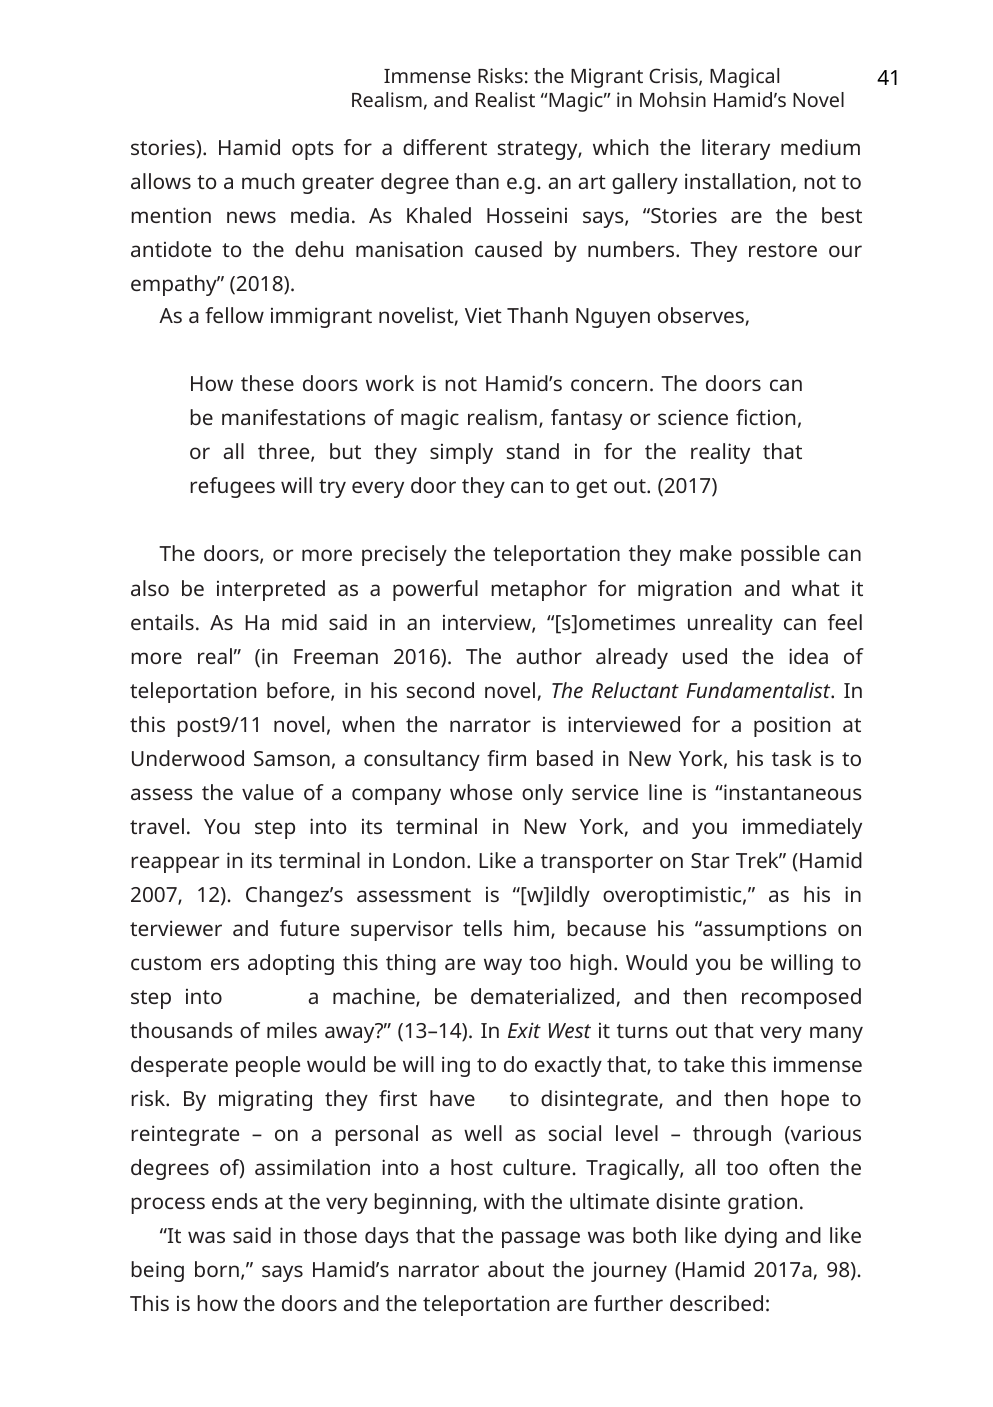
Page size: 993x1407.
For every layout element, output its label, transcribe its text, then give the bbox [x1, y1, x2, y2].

text How these doors work is not Hamid’s concern. The doors can be manifestations of magic realism, fantasy or science fiction, or all three, but they simply stand in for the reality that refugees will try every door they can to get out. (2017) [189, 369, 804, 500]
text stories). Hamid opts for a different strategy, which the literary medium allows to a much greater degree than e.g. an art gallery installation, not to mention news media. As Khaled Hosseini says, “Stories are the best antidote to the dehu­ manisation caused by numbers. They restore our empathy” (2018). [130, 133, 863, 298]
text As a fellow immigrant novelist, Viet Thanh Nguyen observes, [159, 303, 874, 329]
text The doors, or more precisely the teleportation they make possible can also be interpreted as a powerful metaphor for migration and what it entails. As Ha­ mid said in an interview, “[s]ometimes unreality can feel more real” (in Freeman 2016). The author already used the idea of teleportation before, in his second novel, The Reluctant Fundamentalist. In this post­9/11 novel, when the narrator is interviewed for a position at Underwood Samson, a consultancy firm based in New York, his task is to assess the value of a company whose only service line is “instantaneous travel. You step into its terminal in New York, and you immediately reappear in its terminal in London. Like a transporter on Star Trek” (Hamid 2007, 12). Changez’s assessment is “[w]ildly overoptimistic,” as his in­ terviewer and future supervisor tells him, because his “assumptions on custom­ ers adopting this thing are way too high. Would you be willing to step into a machine, be dematerialized, and then recomposed thousands of miles away?” (13–14). In Exit West it turns out that very many desperate people would be will­ ing to do exactly that, to take this immense risk. By migrating they first have to disintegrate, and then hope to reintegrate – on a personal as well as social level – through (various degrees of) assimilation into a host culture. Tragically, all too often the process ends at the very beginning, with the ultimate disinte­ gration. [130, 539, 863, 1215]
text “It was said in those days that the passage was both like dying and like being born,” says Hamid’s narrator about the journey (Hamid 2017a, 98). This is how the doors and the teleportation are further described: [130, 1221, 863, 1317]
